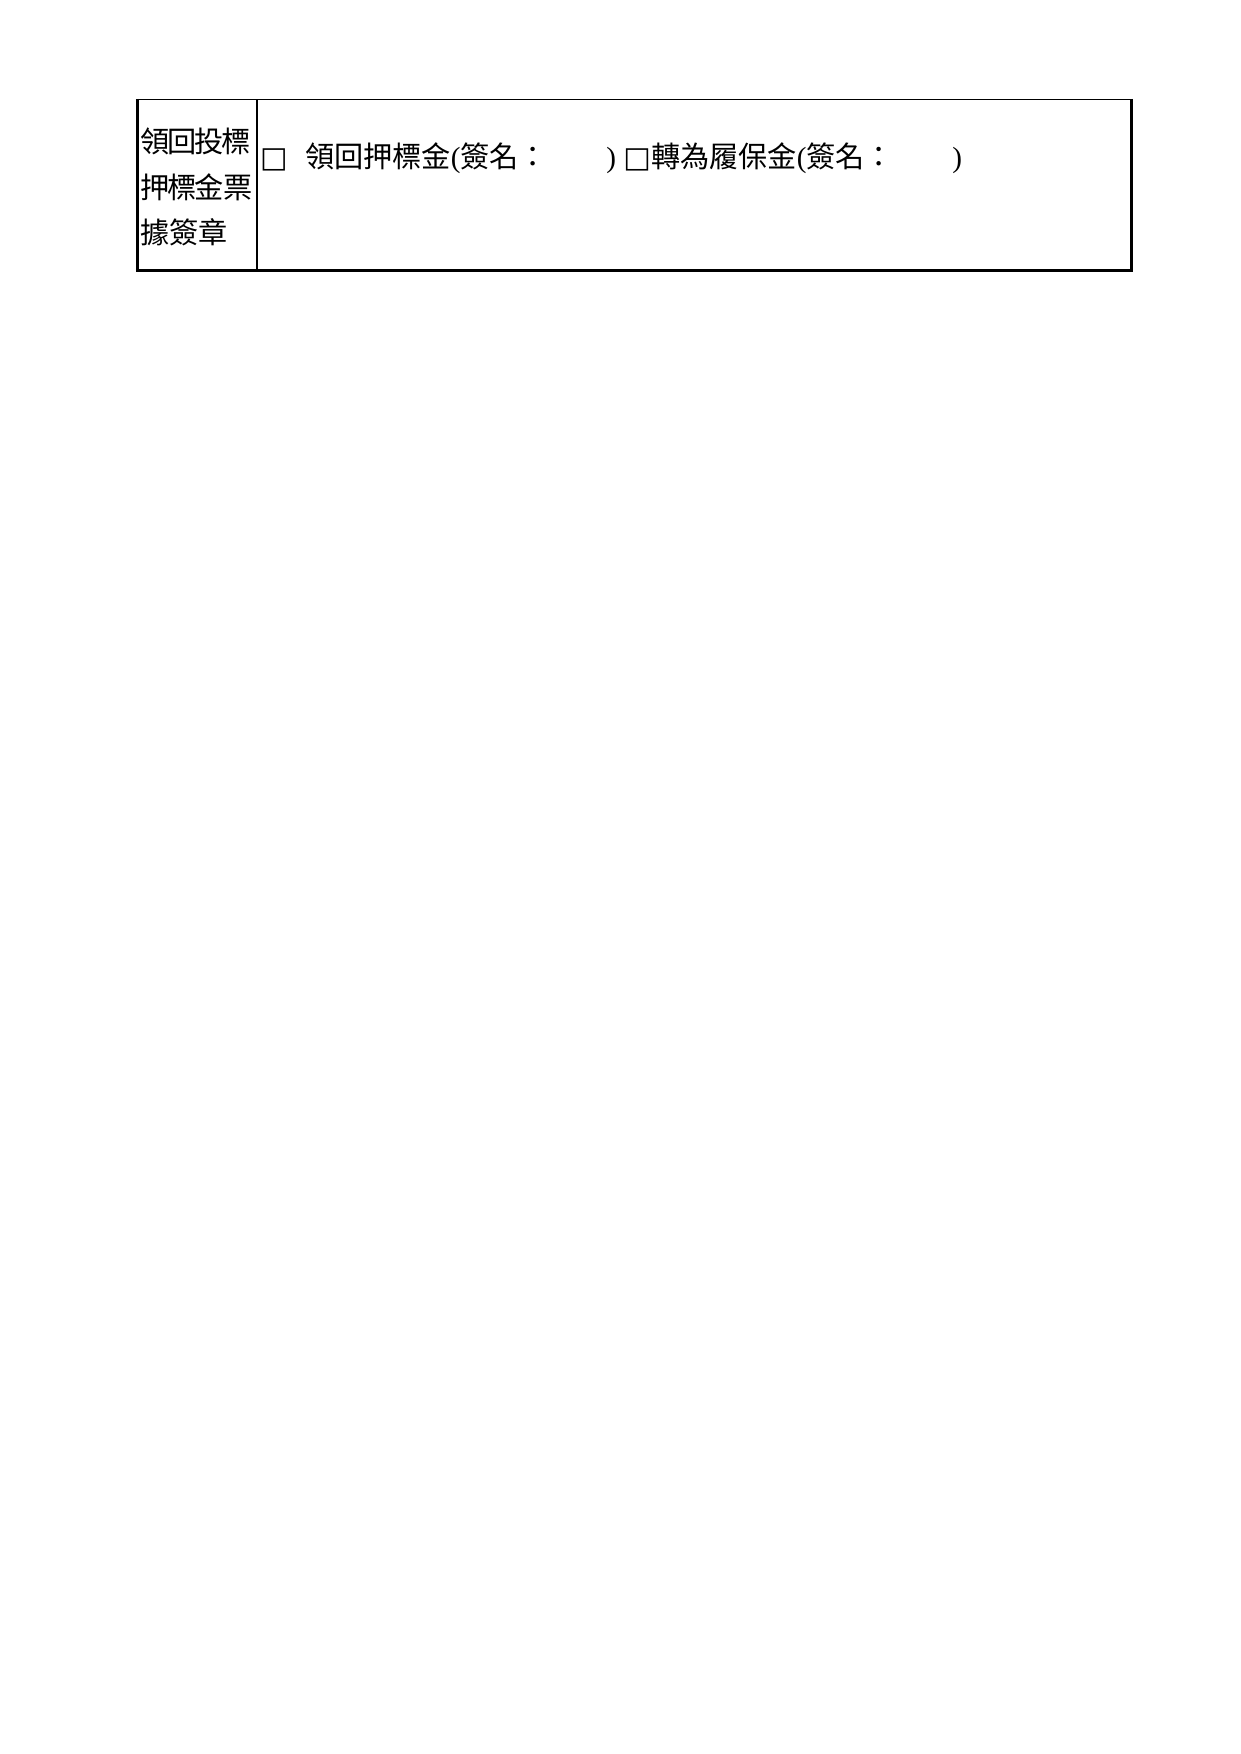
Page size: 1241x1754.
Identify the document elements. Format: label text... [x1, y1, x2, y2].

table_cell 領回押標金(簽名： ) □轉為履保金(簽名： ) [258, 100, 1130, 268]
table_cell 領回投標押標金票據簽章 [139, 100, 256, 268]
